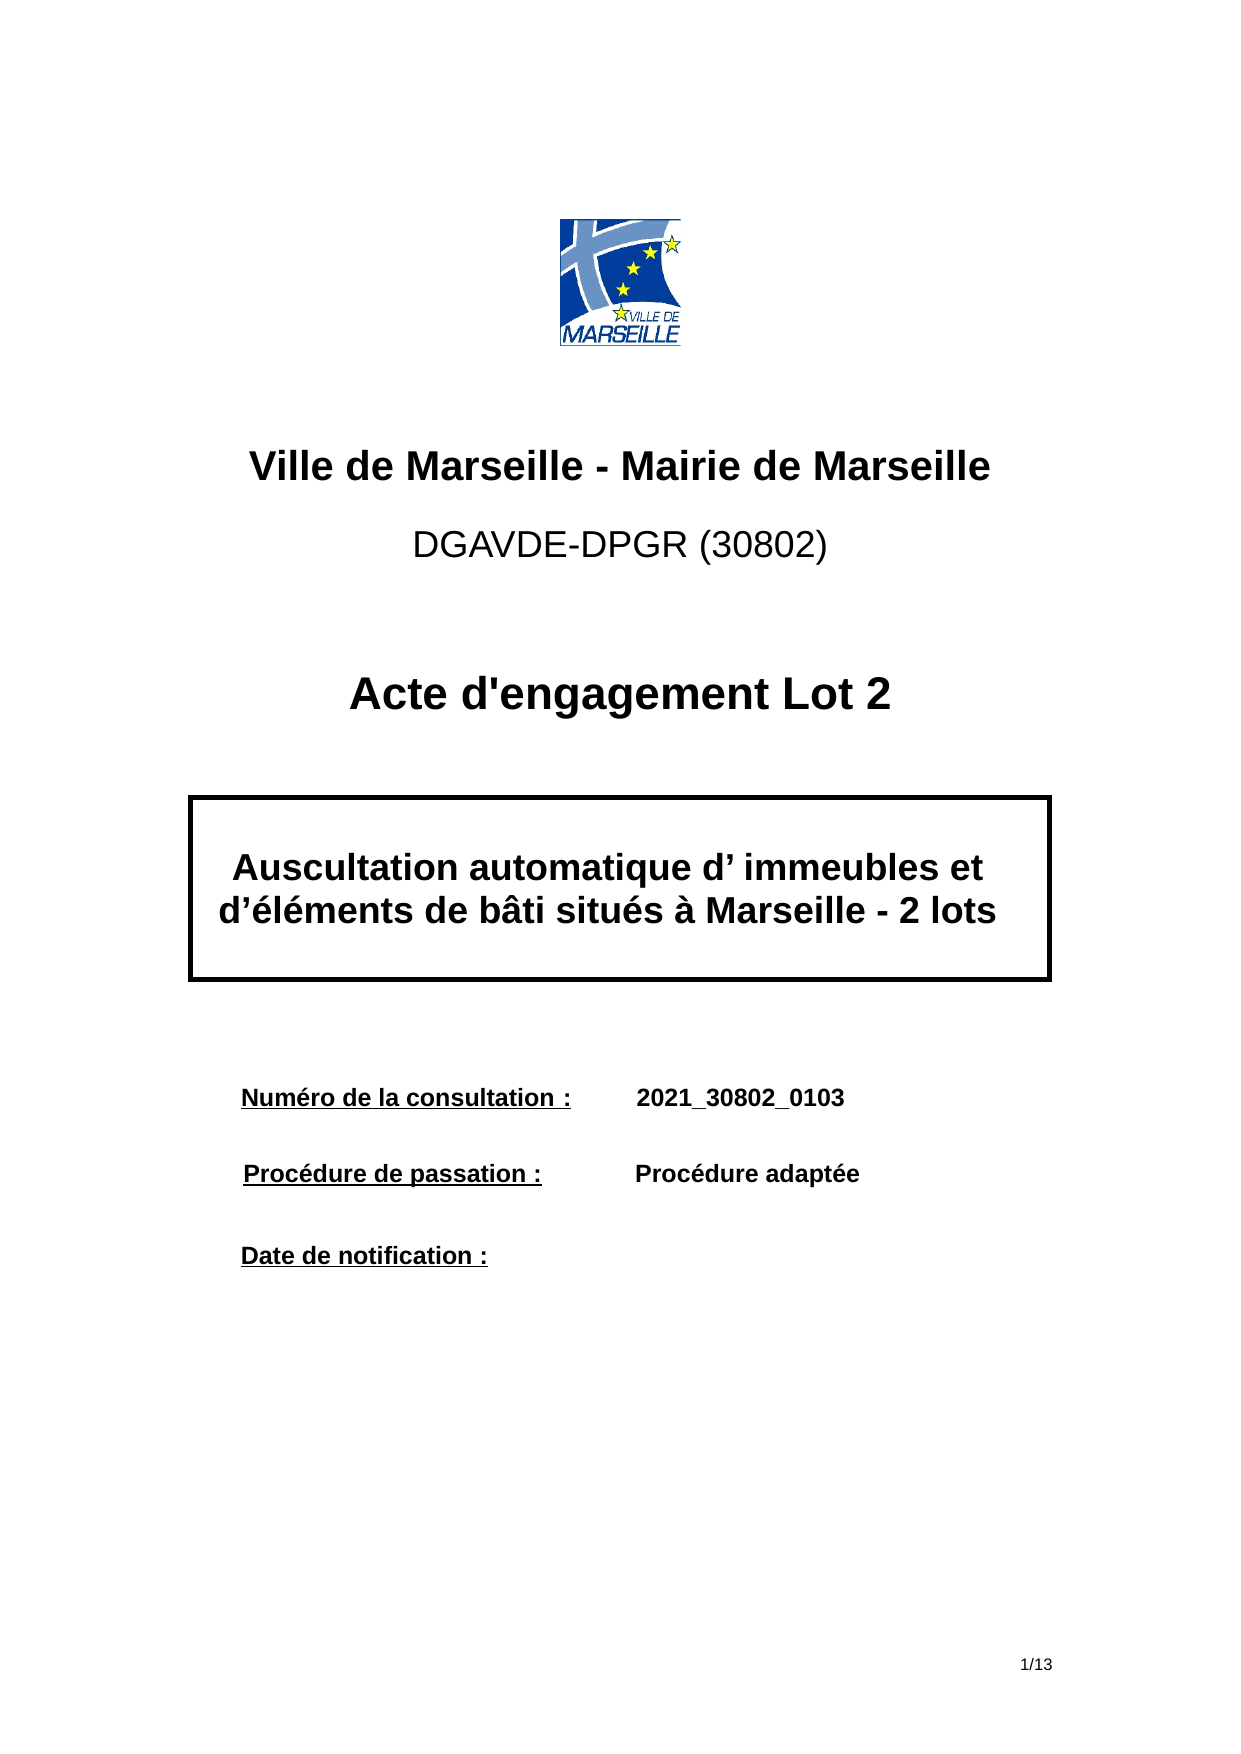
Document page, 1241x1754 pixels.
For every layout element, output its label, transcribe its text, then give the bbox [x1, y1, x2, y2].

text Numéro de la consultation : 2021_30802_0103 [241, 1083, 1052, 1112]
text Acte d'engagement Lot 2 [188, 667, 1052, 719]
text Procédure de passation : Procédure adaptée [243, 1159, 1052, 1188]
text Auscultation automatique d’ immeubles et d’éléments de bâti situés à Marseille - 2 lots [193, 838, 1047, 932]
text DGAVDE-DPGR (30802) [188, 523, 1052, 566]
text Ville de Marseille - Mairie de Marseille [188, 441, 1052, 489]
text Date de notification : [241, 1241, 1052, 1270]
